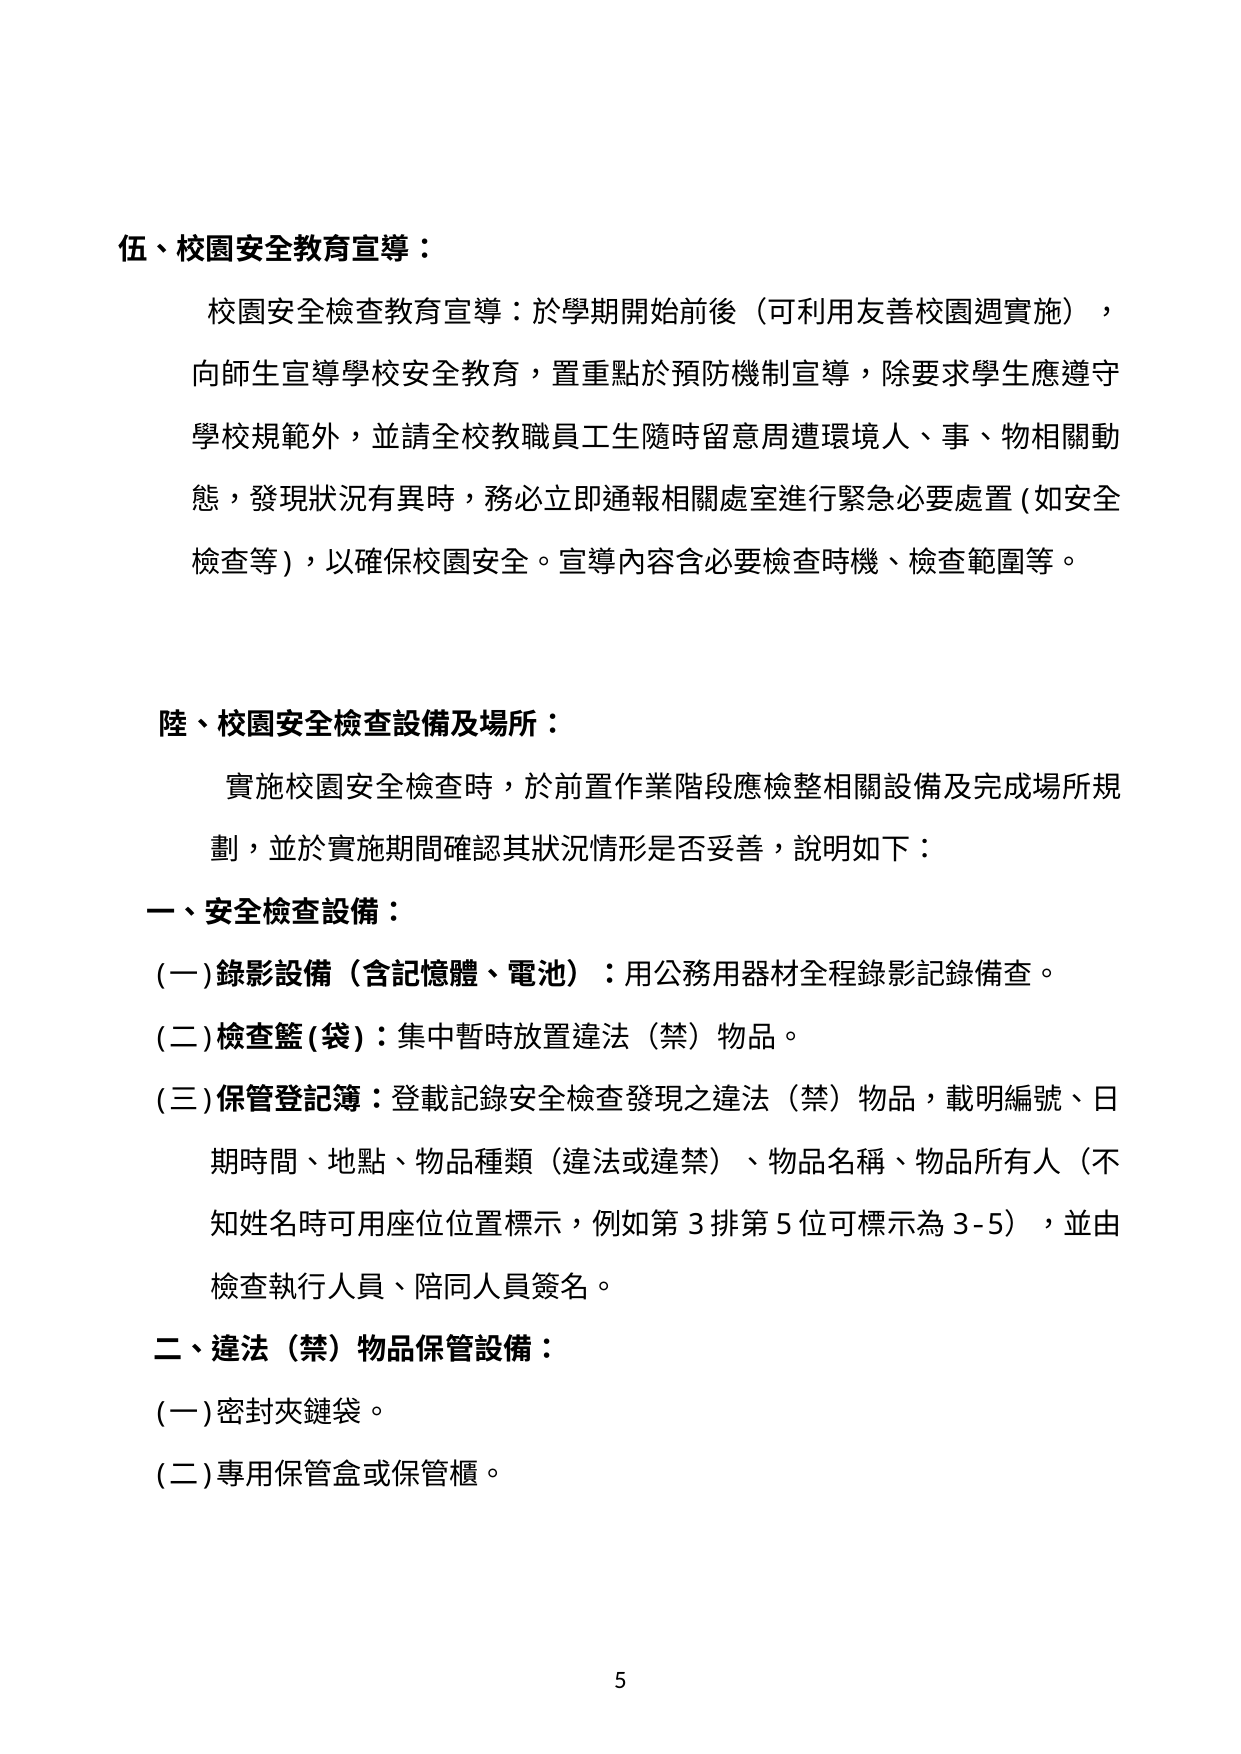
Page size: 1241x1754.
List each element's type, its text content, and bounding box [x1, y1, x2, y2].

text (一)密封夾鏈袋。 [152, 1368, 1122, 1430]
text 伍、校園安全教育宣導： [118, 205, 1122, 268]
text (一)錄影設備（含記憶體、電池）：用公務用器材全程錄影記錄備查。 [152, 930, 1122, 993]
text 一、安全檢查設備： [146, 868, 1122, 930]
text (二)檢查籃(袋)：集中暫時放置違法（禁）物品。 [152, 993, 1122, 1055]
text 校園安全檢查教育宣導：於學期開始前後（可利用友善校園週實施），向師生宣導學校安全教育，置重點於預防機制宣導，除要求學生應遵守學校規範外，並請全校教職員工生隨時留意周遭環境人、事、物相關動態，發現狀況有異時，務必立即通報相關處室進行緊急必要處置(如安全檢查等)，以確保校園安全。宣導內容含必要檢查時機、檢查範圍等。 [118, 268, 1122, 580]
text (三)保管登記簿：登載記錄安全檢查發現之違法（禁）物品，載明編號、日期時間、地點、物品種類（違法或違禁）、物品名稱、物品所有人（不知姓名時可用座位位置標示，例如第3排第5位可標示為3-5），並由檢查執行人員、陪同人員簽名。 [152, 1055, 1122, 1305]
text 二、違法（禁）物品保管設備： [118, 1305, 1122, 1368]
text 陸、校園安全檢查設備及場所： [89, 680, 1122, 743]
text 實施校園安全檢查時，於前置作業階段應檢整相關設備及完成場所規劃，並於實施期間確認其狀況情形是否妥善，說明如下： [152, 743, 1122, 868]
text (二)專用保管盒或保管櫃。 [152, 1430, 1122, 1493]
